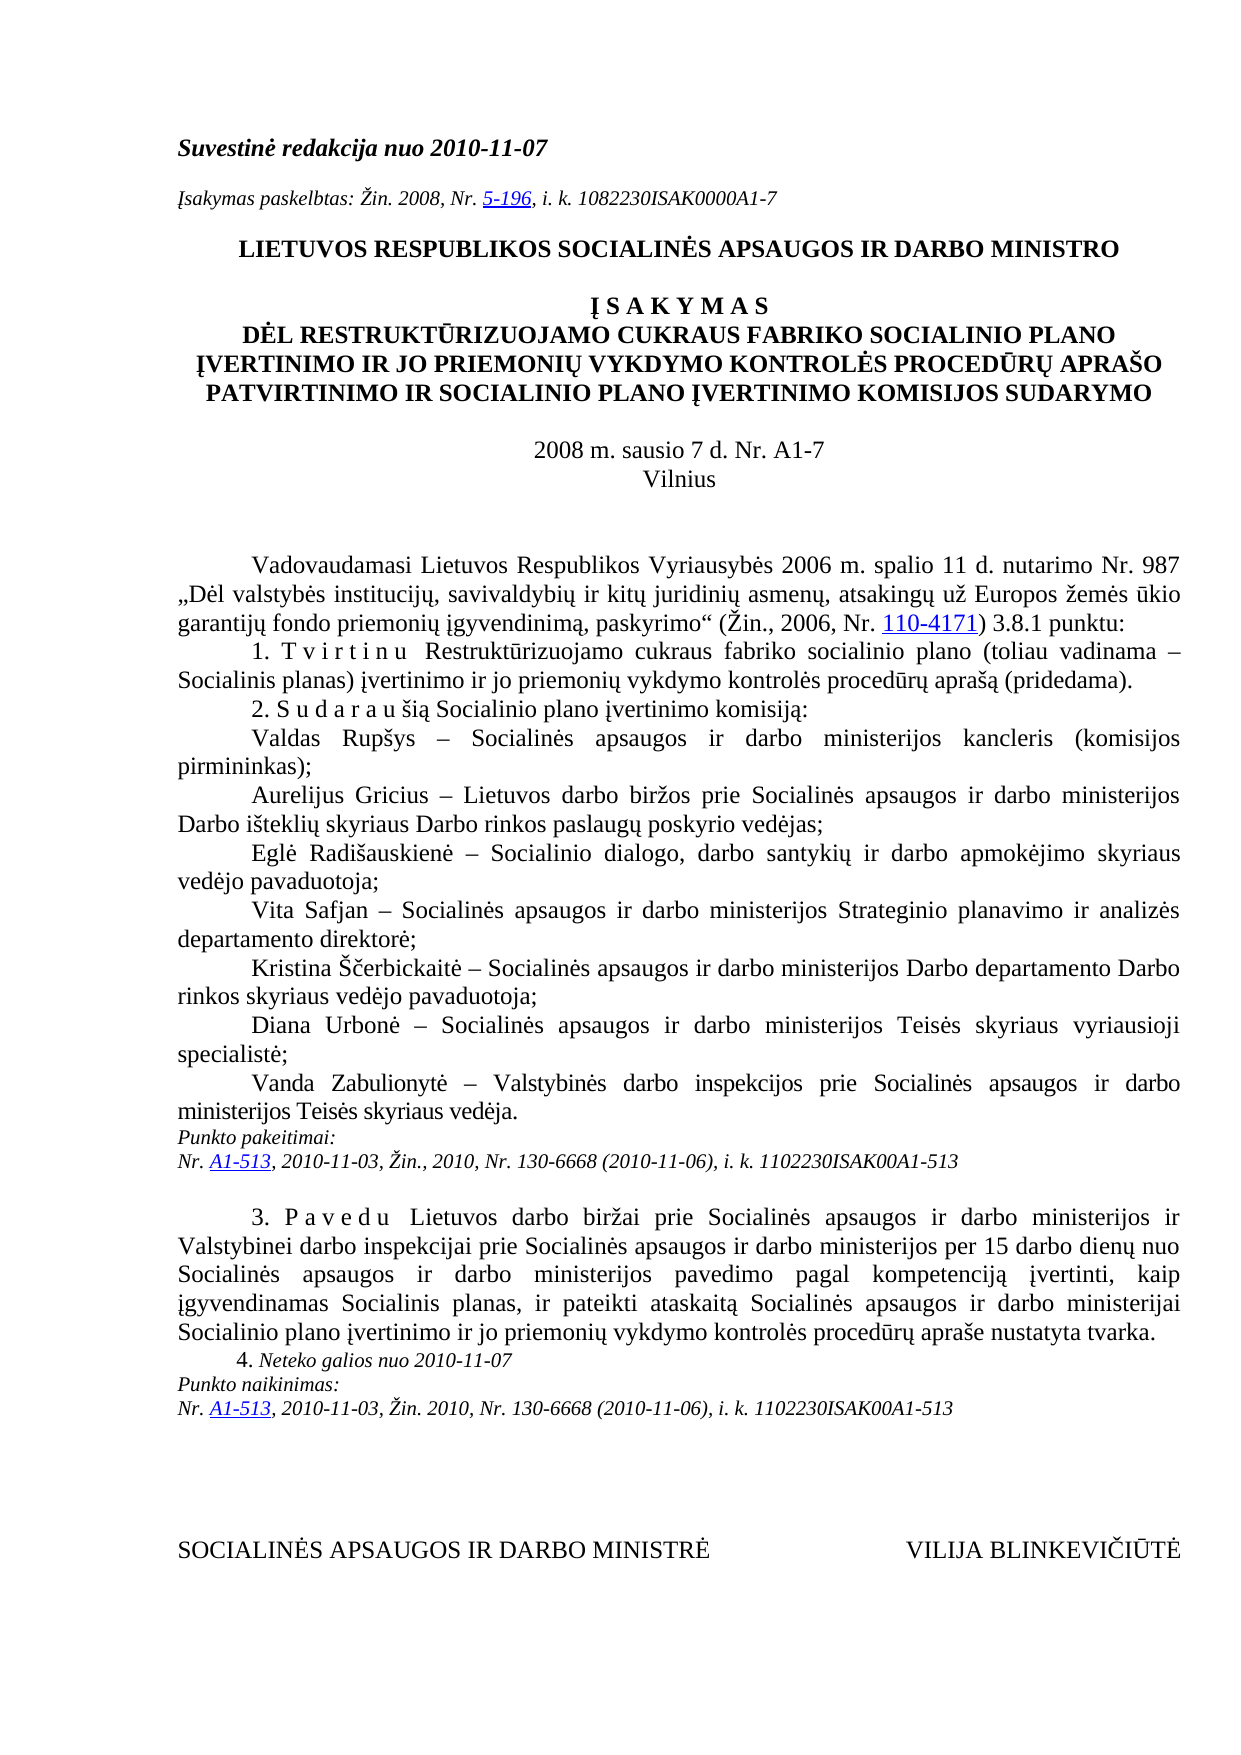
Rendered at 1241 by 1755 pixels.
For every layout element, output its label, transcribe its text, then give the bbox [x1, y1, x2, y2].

text Įsakymas paskelbtas: Žin. 2008, Nr. 5-196, i. k. 1082230ISAK0000A1-7 [177, 186, 1181, 210]
text 1. Tvirtinu Restruktūrizuojamo cukraus fabriko socialinio plano (toliau vadinama – Socialinis planas) įvertinimo ir jo priemonių vykdymo kontrolės procedūrų aprašą (pridedama). [177, 636, 1181, 694]
text 4. Neteko galios nuo 2010-11-07 [177, 1346, 1181, 1372]
text Nr. A1-513, 2010-11-03, Žin., 2010, Nr. 130-6668 (2010-11-06), i. k. 1102230ISAK00A1-513 [177, 1149, 1181, 1173]
text Punkto naikinimas: [177, 1372, 1181, 1396]
text Vita Safjan – Socialinės apsaugos ir darbo ministerijos Strateginio planavimo ir analizės departamento direktorė; [177, 895, 1181, 953]
text LIETUVOS RESPUBLIKOS SOCIALINĖS APSAUGOS IR DARBO MINISTRO [177, 234, 1181, 263]
text Vanda Zabulionytė – Valstybinės darbo inspekcijos prie Socialinės apsaugos ir darbo ministerijos Teisės skyriaus vedėja. [177, 1068, 1181, 1125]
text Valdas Rupšys – Socialinės apsaugos ir darbo ministerijos kancleris (komisijos pirmininkas); [177, 723, 1181, 780]
text Nr. A1-513, 2010-11-03, Žin. 2010, Nr. 130-6668 (2010-11-06), i. k. 1102230ISAK00A1-513 [177, 1396, 1181, 1420]
text DĖL RESTRUKTŪRIZUOJAMO CUKRAUS FABRIKO SOCIALINIO PLANO ĮVERTINIMO IR JO PRIEMONIŲ VYKDYMO KONTROLĖS PROCEDŪRŲ APRAŠO PATVIRTINIMO IR SOCIALINIO PLANO ĮVERTINIMO KOMISIJOS SUDARYMO [177, 320, 1181, 406]
text Kristina Ščerbickaitė – Socialinės apsaugos ir darbo ministerijos Darbo departamento Darbo rinkos skyriaus vedėjo pavaduotoja; [177, 953, 1181, 1010]
text Eglė Radišauskienė – Socialinio dialogo, darbo santykių ir darbo apmokėjimo skyriaus vedėjo pavaduotoja; [177, 838, 1181, 895]
text Į S A K Y M A S [177, 291, 1181, 320]
text 2. S u d a r a u šią Socialinio plano įvertinimo komisiją: [177, 694, 1181, 723]
text Vadovaudamasi Lietuvos Respublikos Vyriausybės 2006 m. spalio 11 d. nutarimo Nr. 987 „Dėl valstybės institucijų, savivaldybių ir kitų juridinių asmenų, atsakingų už Europos žemės ūkio garantijų fondo priemonių įgyvendinimą, paskyrimo“ (Žin., 2006, Nr. 110-4171) 3.8.1 punktu: [177, 550, 1181, 636]
text Punkto pakeitimai: [177, 1125, 1181, 1149]
text Suvestinė redakcija nuo 2010-11-07 [177, 133, 1181, 162]
text 2008 m. sausio 7 d. Nr. A1-7 [177, 435, 1181, 464]
text SOCIALINĖS APSAUGOS IR DARBO MINISTRĖ VILIJA BLINKEVIČIŪTĖ [177, 1535, 1181, 1564]
text 3. Pavedu Lietuvos darbo biržai prie Socialinės apsaugos ir darbo ministerijos ir Valstybinei darbo inspekcijai prie Socialinės apsaugos ir darbo ministerijos per 15 darbo dienų nuo Socialinės apsaugos ir darbo ministerijos pavedimo pagal kompetenciją įvertinti, kaip įgyvendinamas Socialinis planas, ir pateikti ataskaitą Socialinės apsaugos ir darbo ministerijai Socialinio plano įvertinimo ir jo priemonių vykdymo kontrolės procedūrų apraše nustatyta tvarka. [177, 1202, 1181, 1346]
text Diana Urbonė – Socialinės apsaugos ir darbo ministerijos Teisės skyriaus vyriausioji specialistė; [177, 1010, 1181, 1068]
text Vilnius [177, 464, 1181, 493]
text Aurelijus Gricius – Lietuvos darbo biržos prie Socialinės apsaugos ir darbo ministerijos Darbo išteklių skyriaus Darbo rinkos paslaugų poskyrio vedėjas; [177, 780, 1181, 838]
